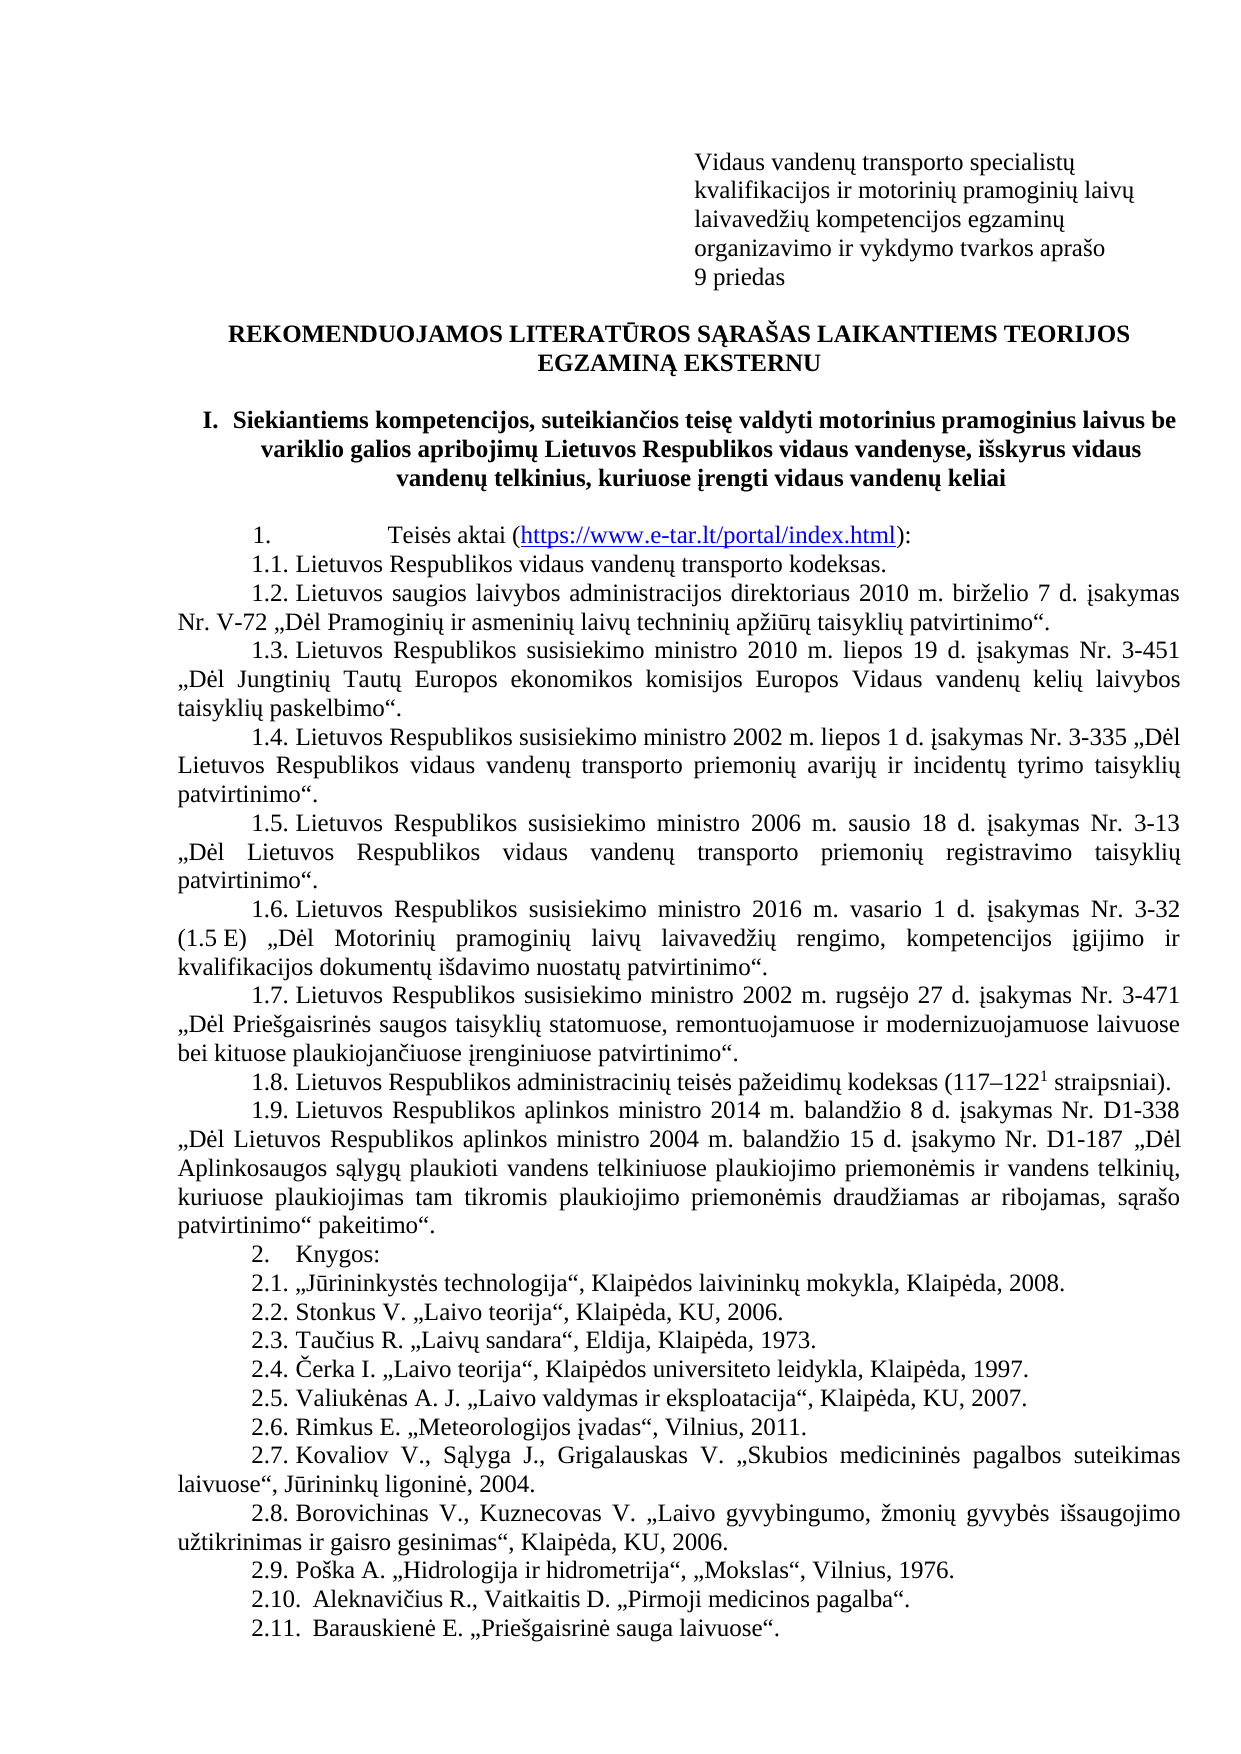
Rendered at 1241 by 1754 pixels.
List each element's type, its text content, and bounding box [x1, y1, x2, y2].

text 1.8. Lietuvos Respublikos administracinių teisės pažeidimų kodeksas (117–1221 straipsniai). [177, 1067, 1181, 1096]
text 1. Teisės aktai (https://www.e-tar.lt/portal/index.html): [252, 521, 1171, 549]
text I. Siekiantiems kompetencijos, suteikiančios teisę valdyti motorinius pramoginius laivus be variklio galios apribojimų Lietuvos Respublikos vidaus vandenyse, išskyrus vidaus vandenų telkinius, kuriuose įrengti vidaus vandenų keliai [198, 406, 1181, 492]
text 1.7. Lietuvos Respublikos susisiekimo ministro 2002 m. rugsėjo 27 d. įsakymas Nr. 3-471 „Dėl Priešgaisrinės saugos taisyklių statomuose, remontuojamuose ir modernizuojamuose laivuose bei kituose plaukiojančiuose įrenginiuose patvirtinimo“. [177, 981, 1181, 1067]
text 2.8. Borovichinas V., Kuznecovas V. „Laivo gyvybingumo, žmonių gyvybės išsaugojimo užtikrinimas ir gaisro gesinimas“, Klaipėda, KU, 2006. [177, 1498, 1181, 1556]
text 1.6. Lietuvos Respublikos susisiekimo ministro 2016 m. vasario 1 d. įsakymas Nr. 3-32 (1.5 E) „Dėl Motorinių pramoginių laivų laivavedžių rengimo, kompetencijos įgijimo ir kvalifikacijos dokumentų išdavimo nuostatų patvirtinimo“. [177, 894, 1181, 981]
text 2.2. Stonkus V. „Laivo teorija“, Klaipėda, KU, 2006. [177, 1297, 1181, 1326]
text 1.4. Lietuvos Respublikos susisiekimo ministro 2002 m. liepos 1 d. įsakymas Nr. 3-335 „Dėl Lietuvos Respublikos vidaus vandenų transporto priemonių avarijų ir incidentų tyrimo taisyklių patvirtinimo“. [177, 722, 1181, 808]
text 2.3. Taučius R. „Laivų sandara“, Eldija, Klaipėda, 1973. [177, 1326, 1181, 1354]
text 2.4. Čerka I. „Laivo teorija“, Klaipėdos universiteto leidykla, Klaipėda, 1997. [177, 1354, 1181, 1383]
text 2.7. Kovaliov V., Sąlyga J., Grigalauskas V. „Skubios medicininės pagalbos suteikimas laivuose“, Jūrininkų ligoninė, 2004. [177, 1441, 1181, 1498]
text 1.1. Lietuvos Respublikos vidaus vandenų transporto kodeksas. [177, 549, 1181, 578]
text REKOMENDUOJAMOS LITERATŪROS SĄRAŠAS LAIKANTIEMS TEORIJOS EGZAMINĄ EKSTERNU [177, 319, 1181, 377]
text 2.1. „Jūrininkystės technologija“, Klaipėdos laivininkų mokykla, Klaipėda, 2008. [251, 1268, 1181, 1297]
text Vidaus vandenų transporto specialistų kvalifikacijos ir motorinių pramoginių laivų laivavedžių kompetencijos egzaminų organizavimo ir vykdymo tvarkos aprašo [694, 147, 1181, 262]
text 1.9. Lietuvos Respublikos aplinkos ministro 2014 m. balandžio 8 d. įsakymas Nr. D1-338 „Dėl Lietuvos Respublikos aplinkos ministro 2004 m. balandžio 15 d. įsakymo Nr. D1-187 „Dėl Aplinkosaugos sąlygų plaukioti vandens telkiniuose plaukiojimo priemonėmis ir vandens telkinių, kuriuose plaukiojimas tam tikromis plaukiojimo priemonėmis draudžiamas ar ribojamas, sąrašo patvirtinimo“ pakeitimo“. [177, 1096, 1181, 1239]
text 2.11. Barauskienė E. „Priešgaisrinė sauga laivuose“. [177, 1613, 1181, 1642]
text 1.3. Lietuvos Respublikos susisiekimo ministro 2010 m. liepos 19 d. įsakymas Nr. 3-451 „Dėl Jungtinių Tautų Europos ekonomikos komisijos Europos Vidaus vandenų kelių laivybos taisyklių paskelbimo“. [177, 636, 1181, 722]
text 1.2. Lietuvos saugios laivybos administracijos direktoriaus 2010 m. birželio 7 d. įsakymas Nr. V-72 „Dėl Pramoginių ir asmeninių laivų techninių apžiūrų taisyklių patvirtinimo“. [177, 578, 1181, 636]
text 2.10. Aleknavičius R., Vaitkaitis D. „Pirmoji medicinos pagalba“. [177, 1584, 1181, 1613]
text 2.6. Rimkus E. „Meteorologijos įvadas“, Vilnius, 2011. [177, 1412, 1181, 1441]
text 1.5. Lietuvos Respublikos susisiekimo ministro 2006 m. sausio 18 d. įsakymas Nr. 3-13 „Dėl Lietuvos Respublikos vidaus vandenų transporto priemonių registravimo taisyklių patvirtinimo“. [177, 808, 1181, 894]
text 2. Knygos: [251, 1239, 1181, 1268]
text 9 priedas [694, 262, 1181, 291]
text 2.5. Valiukėnas A. J. „Laivo valdymas ir eksploatacija“, Klaipėda, KU, 2007. [177, 1383, 1181, 1412]
text 2.9. Poška A. „Hidrologija ir hidrometrija“, „Mokslas“, Vilnius, 1976. [177, 1556, 1181, 1584]
